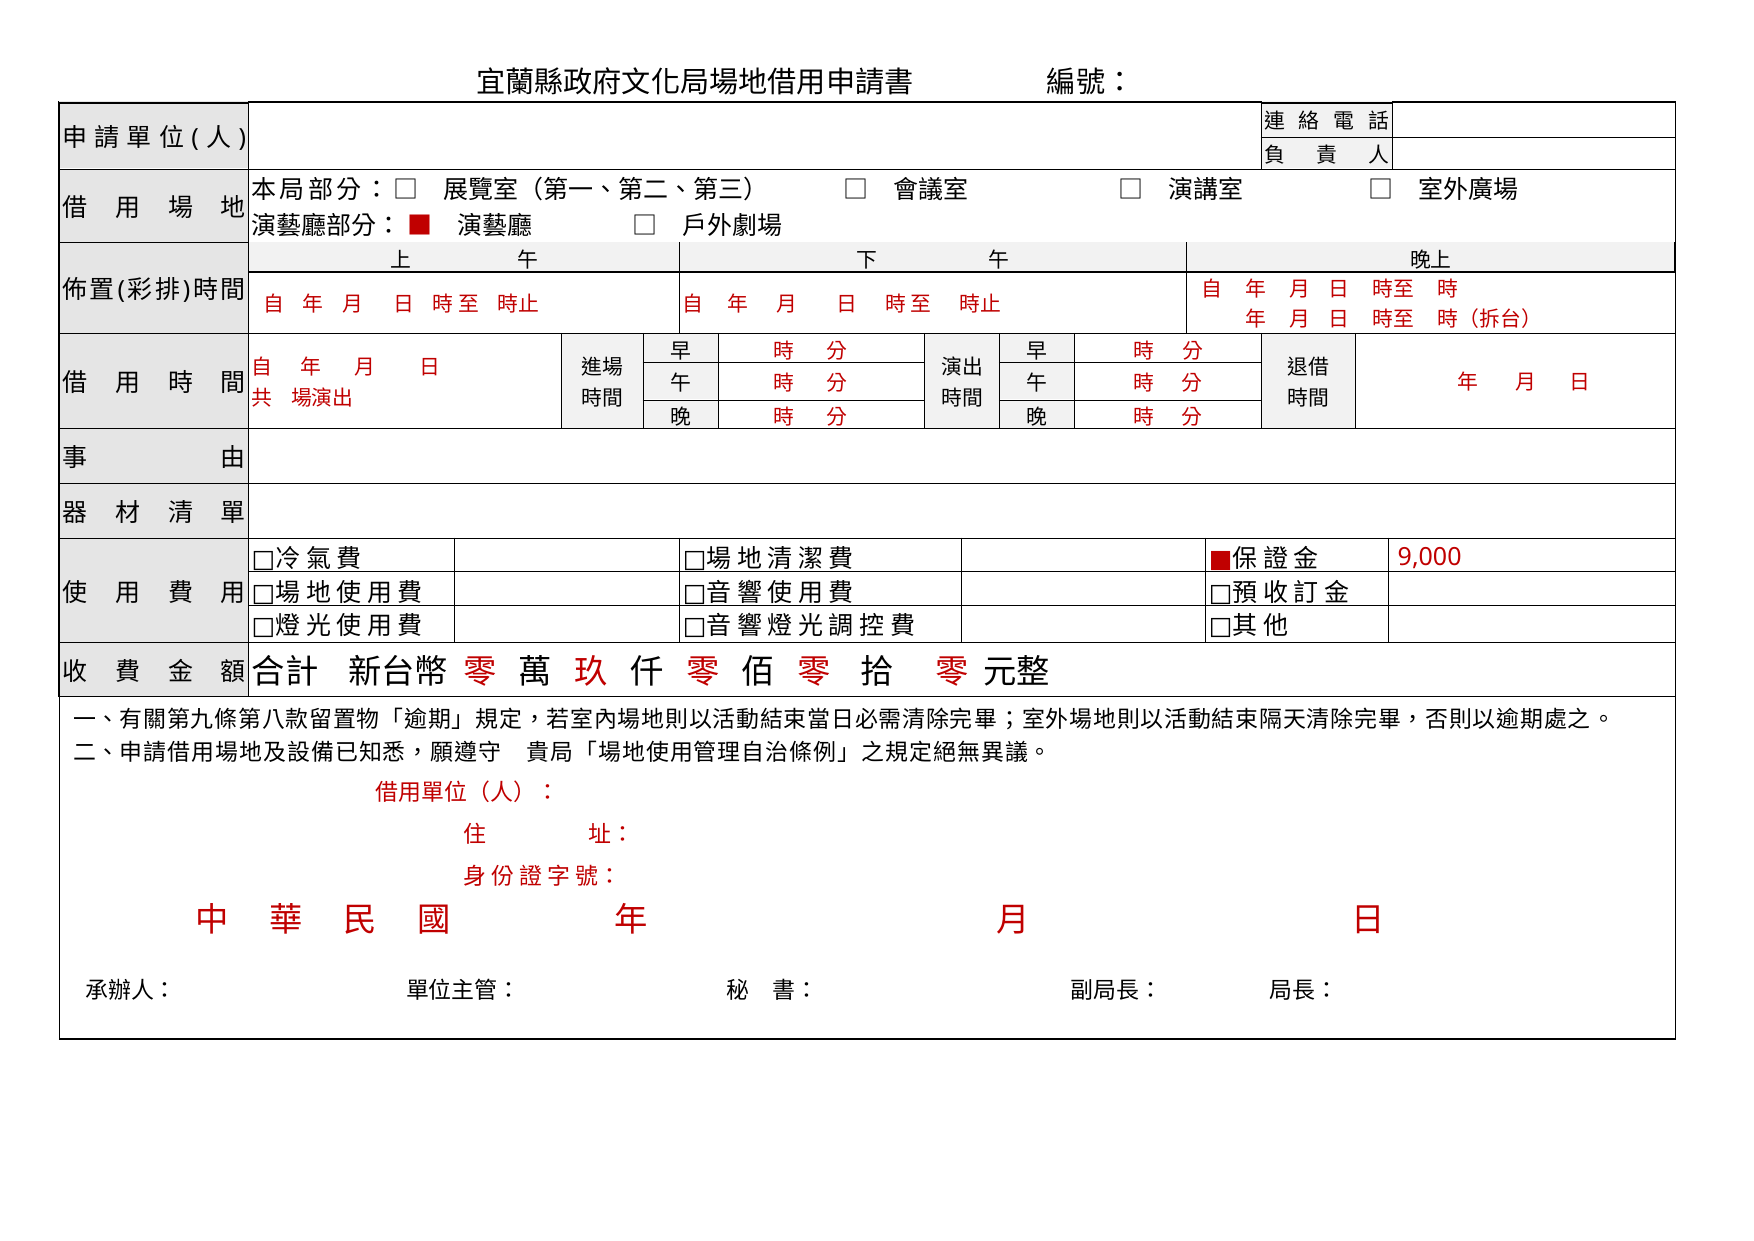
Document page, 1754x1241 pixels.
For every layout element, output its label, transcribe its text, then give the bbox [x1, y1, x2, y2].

table_cell 事 由 [60, 429, 248, 483]
table_cell 退借 時間 [1262, 334, 1355, 428]
table_cell □其 他 [1206, 606, 1388, 642]
table_cell □冷 氣 費 [249, 539, 454, 571]
table_cell [962, 606, 1205, 642]
table_cell 晚 [644, 401, 718, 428]
table_cell □音 響 燈 光 調 控 費 [680, 606, 961, 642]
table_cell 時 分 [719, 401, 924, 428]
table_cell [1389, 606, 1675, 642]
table_cell 借用場地 [60, 170, 248, 242]
table_cell 一、有關第九條第八款留置物「逾期」規定，若室內場地則以活動結束當日必需清除完畢；室外場地則以活動結束隔天清除完畢，否則以逾期處之。 二、申請借用場地及設備已知悉，願遵守 貴局「場地使用管理自治條例」之規定絕無異議。 借用單位（人）： 住 址： 身 份 證 字 號： 中 華 民 國 年 月 日 承辦人： 單位主管： 秘 書： 副局長： 局長： [60, 697, 1675, 1038]
table_header 申請單位(人) [60, 104, 248, 168]
table_cell [1389, 572, 1675, 605]
table_cell [1393, 138, 1675, 168]
table_cell □場 地 使 用 費 [249, 572, 454, 605]
table_cell 下 午 [680, 242, 1186, 271]
table_header [249, 103, 1261, 168]
table_cell [455, 572, 679, 605]
table_cell 時 分 [719, 334, 924, 362]
table_header 連絡電話 [1262, 104, 1392, 137]
table_cell 使用費用 [60, 539, 248, 642]
table_cell □預 收 訂 金 [1206, 572, 1388, 605]
table_cell 器材清單 [60, 484, 248, 538]
table_cell 早 [644, 334, 718, 362]
table_cell 佈置(彩排)時間 [60, 243, 248, 333]
table_cell 合計 新台幣 零 萬 玖 仟 零 佰 零 拾 零 元整 [249, 643, 1675, 696]
table_cell 9,000 [1389, 539, 1675, 571]
table_cell 早 [1000, 334, 1074, 362]
table_header [1393, 103, 1675, 137]
table_cell 本局部分：□ 展覽室（第一、第二、第三） □ 會議室 □ 演講室 □ 室外廣場 演藝廳部分： ■ 演藝廳 □ 戶外劇場 [249, 170, 1675, 242]
table_cell 年 月 日 [1356, 334, 1675, 428]
table_cell [249, 429, 1675, 483]
table_cell [455, 539, 679, 571]
table_cell 時 分 [1075, 401, 1261, 428]
table_cell 時 分 [719, 363, 924, 399]
table_cell 借用時間 [60, 334, 248, 428]
table_cell ■保 證 金 [1206, 539, 1388, 571]
table_cell [249, 484, 1675, 538]
table_cell □場 地 清 潔 費 [680, 539, 961, 571]
table_cell 時 分 [1075, 363, 1261, 399]
table_cell 自 年 月 日 時至 時 年 月 日 時至 時（拆台） [1187, 273, 1675, 333]
table_cell □燈 光 使 用 費 [249, 606, 454, 642]
table_cell 負責人 [1262, 138, 1392, 168]
table_cell 自 年 月 日 時 至 時止 [249, 273, 679, 333]
table_cell 進場 時間 [562, 334, 643, 428]
table_cell 時 分 [1075, 334, 1261, 362]
table_cell 午 [644, 363, 718, 399]
table_cell 演出 時間 [925, 334, 999, 428]
table_cell 晚 [1000, 401, 1074, 428]
text 宜蘭縣政府文化局場地借用申請書 編號： [59, 59, 1695, 101]
table_cell 午 [1000, 363, 1074, 399]
table_cell 晚上 [1187, 242, 1674, 271]
table_cell [455, 606, 679, 642]
table_cell 收費金額 [60, 643, 248, 696]
table_cell 自 年 月 日 共 場演出 [249, 334, 561, 428]
table_cell [962, 539, 1205, 571]
table_cell □音 響 使 用 費 [680, 572, 961, 605]
table_cell [962, 572, 1205, 605]
table_cell 上 午 [249, 242, 679, 271]
table_cell 自 年 月 日 時 至 時止 [680, 273, 1186, 333]
